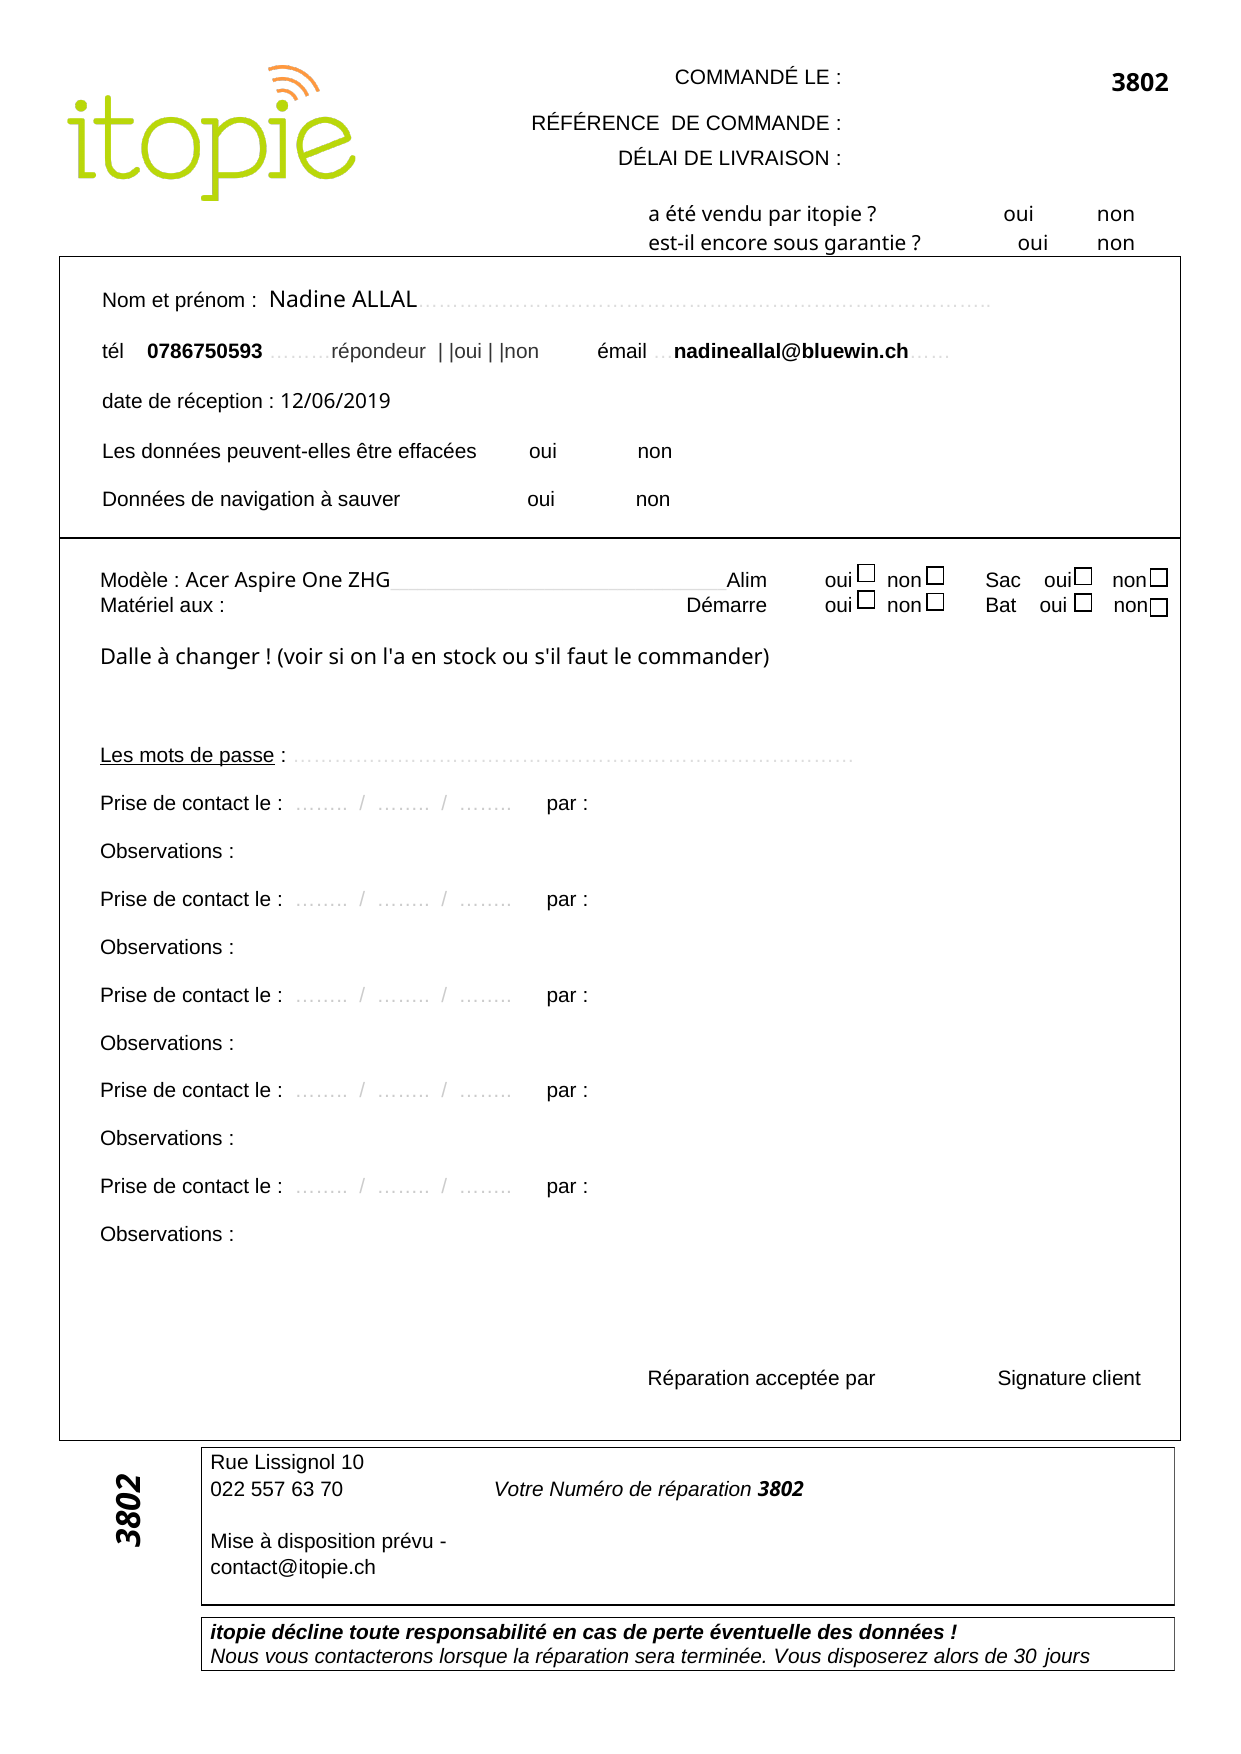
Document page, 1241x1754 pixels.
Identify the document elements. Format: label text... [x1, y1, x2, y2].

table_cell DÉLAI DE LIVRAISON : [490, 140, 847, 175]
table_cell RÉFÉRENCE DE COMMANDE : [490, 105, 847, 140]
text date de réception : 12/06/2019 [60, 383, 1180, 415]
text Observations : [60, 1027, 1180, 1054]
table_cell itopie décline toute responsabilité en cas de perte éventuelle des données ! Nous vous contacterons lorsque la réparation sera terminée. Vous disposerez alors de 30 jours [195, 1611, 1180, 1677]
table_header Rue Lissignol 10 022 557 63 70 Votre Numéro de réparation 3802 Mise à disposition prévu - contact@itopie.ch [195, 1441, 1180, 1611]
text Les mots de passe : ……………………………………………………………………… [60, 740, 1180, 767]
text tél 0786750593 ………répondeur | |oui | |non émail …nadineallal@bluewin.ch…… [60, 335, 1180, 362]
text Prise de contact le : …….. / …….. / …….. par : [60, 883, 1180, 911]
text Modèle : Acer Aspire One ZHG Alim oui non Sac oui non [948, 562, 1180, 590]
text Prise de contact le : …….. / …….. / …….. par : [60, 1171, 1180, 1198]
text Modèle : Acer Aspire One ZHG Alim oui non Sac oui non [879, 562, 925, 590]
table_header 3802 [59, 1441, 195, 1677]
table_cell [847, 140, 1180, 175]
text Prise de contact le : …….. / …….. / …….. par : [60, 1075, 1180, 1102]
table_header 3802 [847, 59, 1180, 104]
text Les données peuvent-elles être effacées oui non [60, 436, 1180, 463]
text Données de navigation à sauver oui non [60, 484, 1180, 511]
text Nom et prénom : Nadine ALLAL……………………………………………………………………….. [60, 280, 1180, 314]
text Modèle : Acer Aspire One ZHG Alim oui non Sac oui non [60, 562, 856, 590]
text Prise de contact le : …….. / …….. / …….. par : [60, 788, 1180, 815]
text Observations : [60, 1219, 1180, 1246]
text Prise de contact le : …….. / …….. / …….. par : [60, 979, 1180, 1006]
text Réparation acceptée par Signature client [60, 1363, 1180, 1390]
text Observations : [60, 836, 1180, 863]
text Observations : [60, 1123, 1180, 1150]
table_cell [847, 105, 1180, 140]
table_header COMMANDÉ LE : [490, 59, 847, 104]
text Observations : [60, 931, 1180, 958]
text est-il encore sous garantie ? oui non [59, 228, 1181, 256]
picture [67, 65, 356, 201]
text a été vendu par itopie ? oui non [59, 199, 1181, 228]
text Dalle à changer ! (voir si on l'a en stock ou s'il faut le commander) [60, 638, 1180, 671]
text Matériel aux : Démarre oui non Bat oui non [60, 590, 1180, 617]
